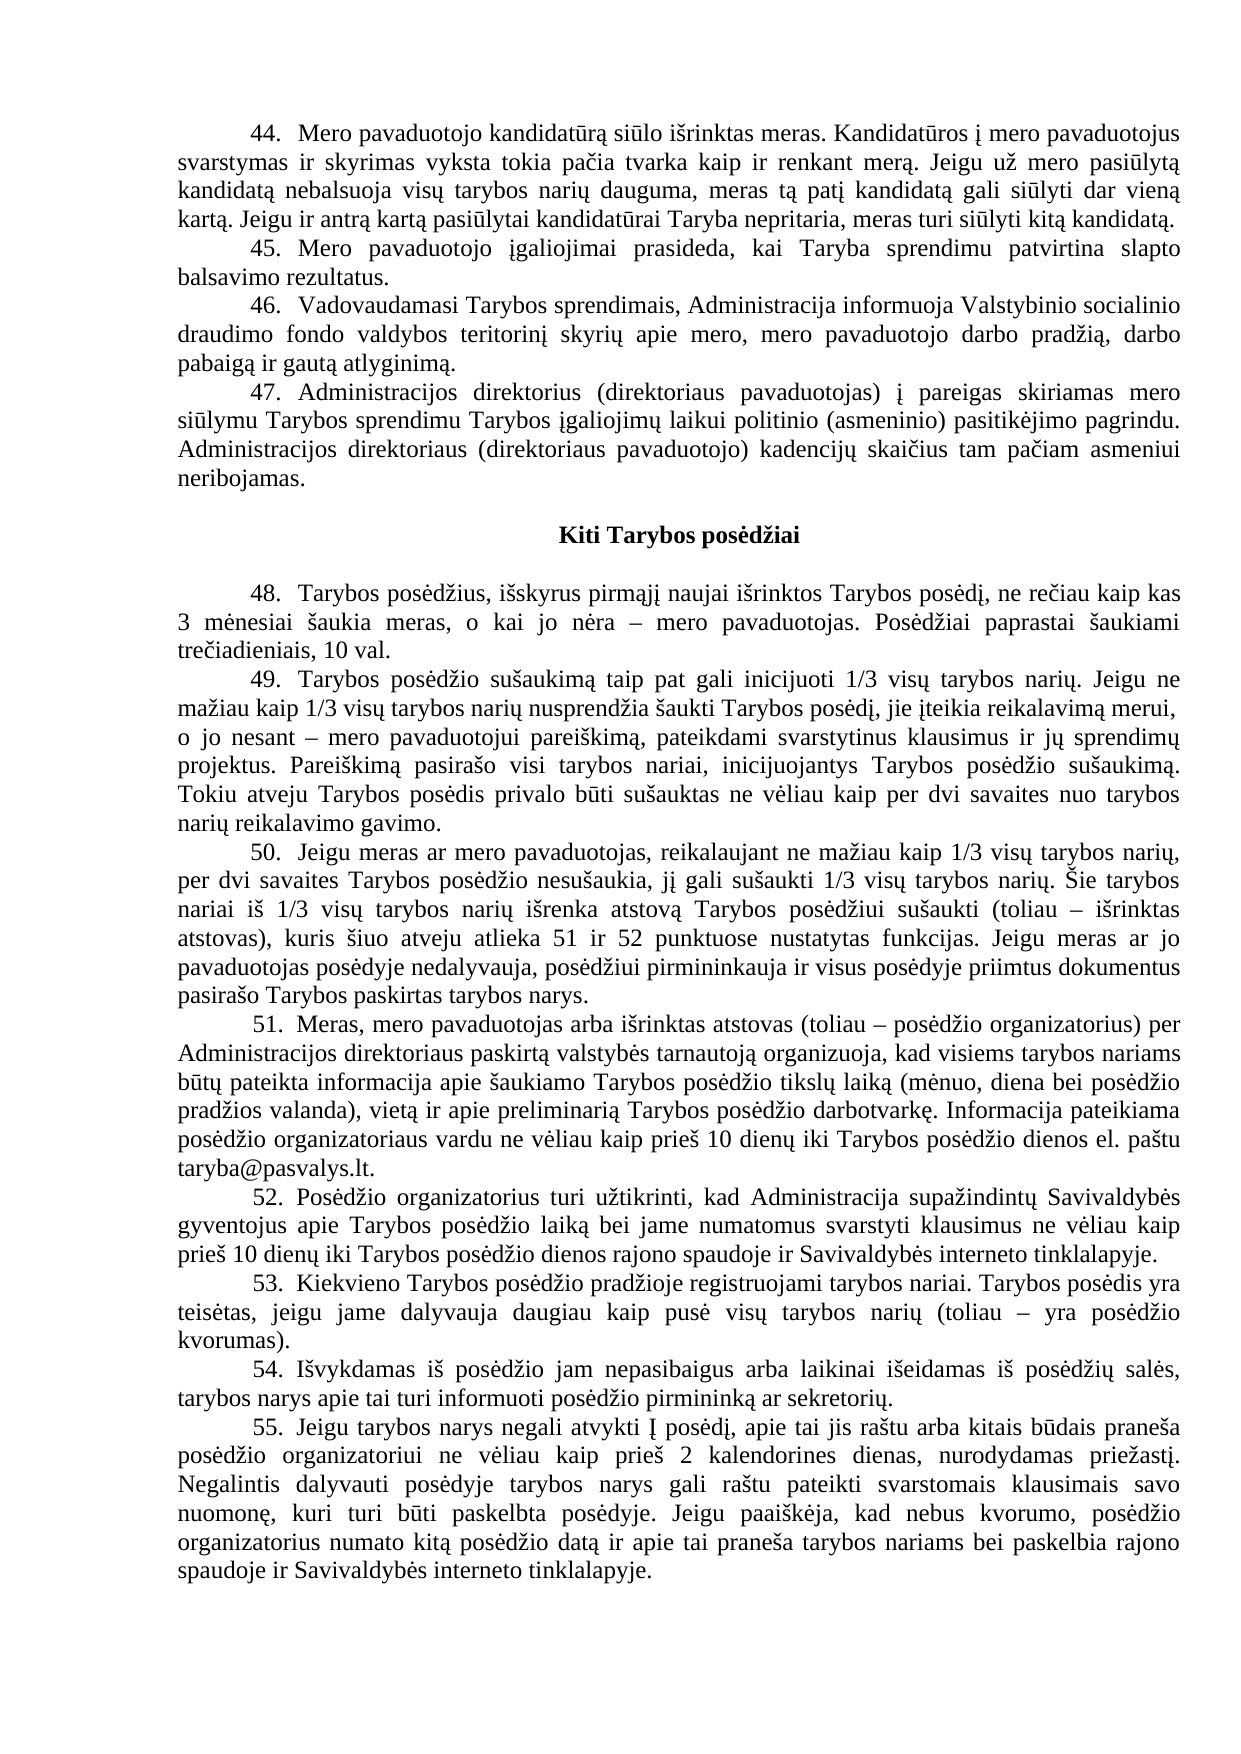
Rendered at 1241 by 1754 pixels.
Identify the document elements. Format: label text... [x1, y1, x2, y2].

text 53. Kiekvieno Tarybos posėdžio pradžioje registruojami tarybos nariai. Tarybos posėdis yra teisėtas, jeigu jame dalyvauja daugiau kaip pusė visų tarybos narių (toliau – yra posėdžio kvorumas). [177, 1268, 1181, 1354]
text 44. Mero pavaduotojo kandidatūrą siūlo išrinktas meras. Kandidatūros į mero pavaduotojus svarstymas ir skyrimas vyksta tokia pačia tvarka kaip ir renkant merą. Jeigu už mero pasiūlytą kandidatą nebalsuoja visų tarybos narių dauguma, meras tą patį kandidatą gali siūlyti dar vieną kartą. Jeigu ir antrą kartą pasiūlytai kandidatūrai Taryba nepritaria, meras turi siūlyti kitą kandidatą. [177, 118, 1181, 233]
text 55. Jeigu tarybos narys negali atvykti Į posėdį, apie tai jis raštu arba kitais būdais praneša posėdžio organizatoriui ne vėliau kaip prieš 2 kalendorines dienas, nurodydamas priežastį. Negalintis dalyvauti posėdyje tarybos narys gali raštu pateikti svarstomais klausimais savo nuomonę, kuri turi būti paskelbta posėdyje. Jeigu paaiškėja, kad nebus kvorumo, posėdžio organizatorius numato kitą posėdžio datą ir apie tai praneša tarybos nariams bei paskelbia rajono spaudoje ir Savivaldybės interneto tinklalapyje. [177, 1412, 1181, 1584]
text 45. Mero pavaduotojo įgaliojimai prasideda, kai Taryba sprendimu patvirtina slapto balsavimo rezultatus. [177, 233, 1181, 291]
text o jo nesant – mero pavaduotojui pareiškimą, pateikdami svarstytinus klausimus ir jų sprendimų projektus. Pareiškimą pasirašo visi tarybos nariai, inicijuojantys Tarybos posėdžio sušaukimą. Tokiu atveju Tarybos posėdis privalo būti sušauktas ne vėliau kaip per dvi savaites nuo tarybos narių reikalavimo gavimo. [177, 722, 1181, 837]
text 48. Tarybos posėdžius, išskyrus pirmąjį naujai išrinktos Tarybos posėdį, ne rečiau kaip kas 3 mėnesiai šaukia meras, o kai jo nėra – mero pavaduotojas. Posėdžiai paprastai šaukiami trečiadieniais, 10 val. [177, 578, 1181, 664]
text 46. Vadovaudamasi Tarybos sprendimais, Administracija informuoja Valstybinio socialinio draudimo fondo valdybos teritorinį skyrių apie mero, mero pavaduotojo darbo pradžią, darbo pabaigą ir gautą atlyginimą. [177, 291, 1181, 377]
text 51. Meras, mero pavaduotojas arba išrinktas atstovas (toliau – posėdžio organizatorius) per Administracijos direktoriaus paskirtą valstybės tarnautoją organizuoja, kad visiems tarybos nariams būtų pateikta informacija apie šaukiamo Tarybos posėdžio tikslų laiką (mėnuo, diena bei posėdžio pradžios valanda), vietą ir apie preliminarią Tarybos posėdžio darbotvarkę. Informacija pateikiama posėdžio organizatoriaus vardu ne vėliau kaip prieš 10 dienų iki Tarybos posėdžio dienos el. paštu taryba@pasvalys.lt. [177, 1009, 1181, 1182]
text 54. Išvykdamas iš posėdžio jam nepasibaigus arba laikinai išeidamas iš posėdžių salės, tarybos narys apie tai turi informuoti posėdžio pirmininką ar sekretorių. [177, 1354, 1181, 1412]
text 50. Jeigu meras ar mero pavaduotojas, reikalaujant ne mažiau kaip 1/3 visų tarybos narių, per dvi savaites Tarybos posėdžio nesušaukia, jį gali sušaukti 1/3 visų tarybos narių. Šie tarybos nariai iš 1/3 visų tarybos narių išrenka atstovą Tarybos posėdžiui sušaukti (toliau – išrinktas atstovas), kuris šiuo atveju atlieka 51 ir 52 punktuose nustatytas funkcijas. Jeigu meras ar jo pavaduotojas posėdyje nedalyvauja, posėdžiui pirmininkauja ir visus posėdyje priimtus dokumentus pasirašo Tarybos paskirtas tarybos narys. [177, 837, 1181, 1009]
text 52. Posėdžio organizatorius turi užtikrinti, kad Administracija supažindintų Savivaldybės gyventojus apie Tarybos posėdžio laiką bei jame numatomus svarstyti klausimus ne vėliau kaip prieš 10 dienų iki Tarybos posėdžio dienos rajono spaudoje ir Savivaldybės interneto tinklalapyje. [177, 1182, 1181, 1268]
text 47. Administracijos direktorius (direktoriaus pavaduotojas) į pareigas skiriamas mero siūlymu Tarybos sprendimu Tarybos įgaliojimų laikui politinio (asmeninio) pasitikėjimo pagrindu. Administracijos direktoriaus (direktoriaus pavaduotojo) kadencijų skaičius tam pačiam asmeniui neribojamas. [177, 377, 1181, 492]
text Kiti Tarybos posėdžiai [177, 521, 1181, 549]
text 49. Tarybos posėdžio sušaukimą taip pat gali inicijuoti 1/3 visų tarybos narių. Jeigu ne mažiau kaip 1/3 visų tarybos narių nusprendžia šaukti Tarybos posėdį, jie įteikia reikalavimą merui, [177, 664, 1181, 722]
